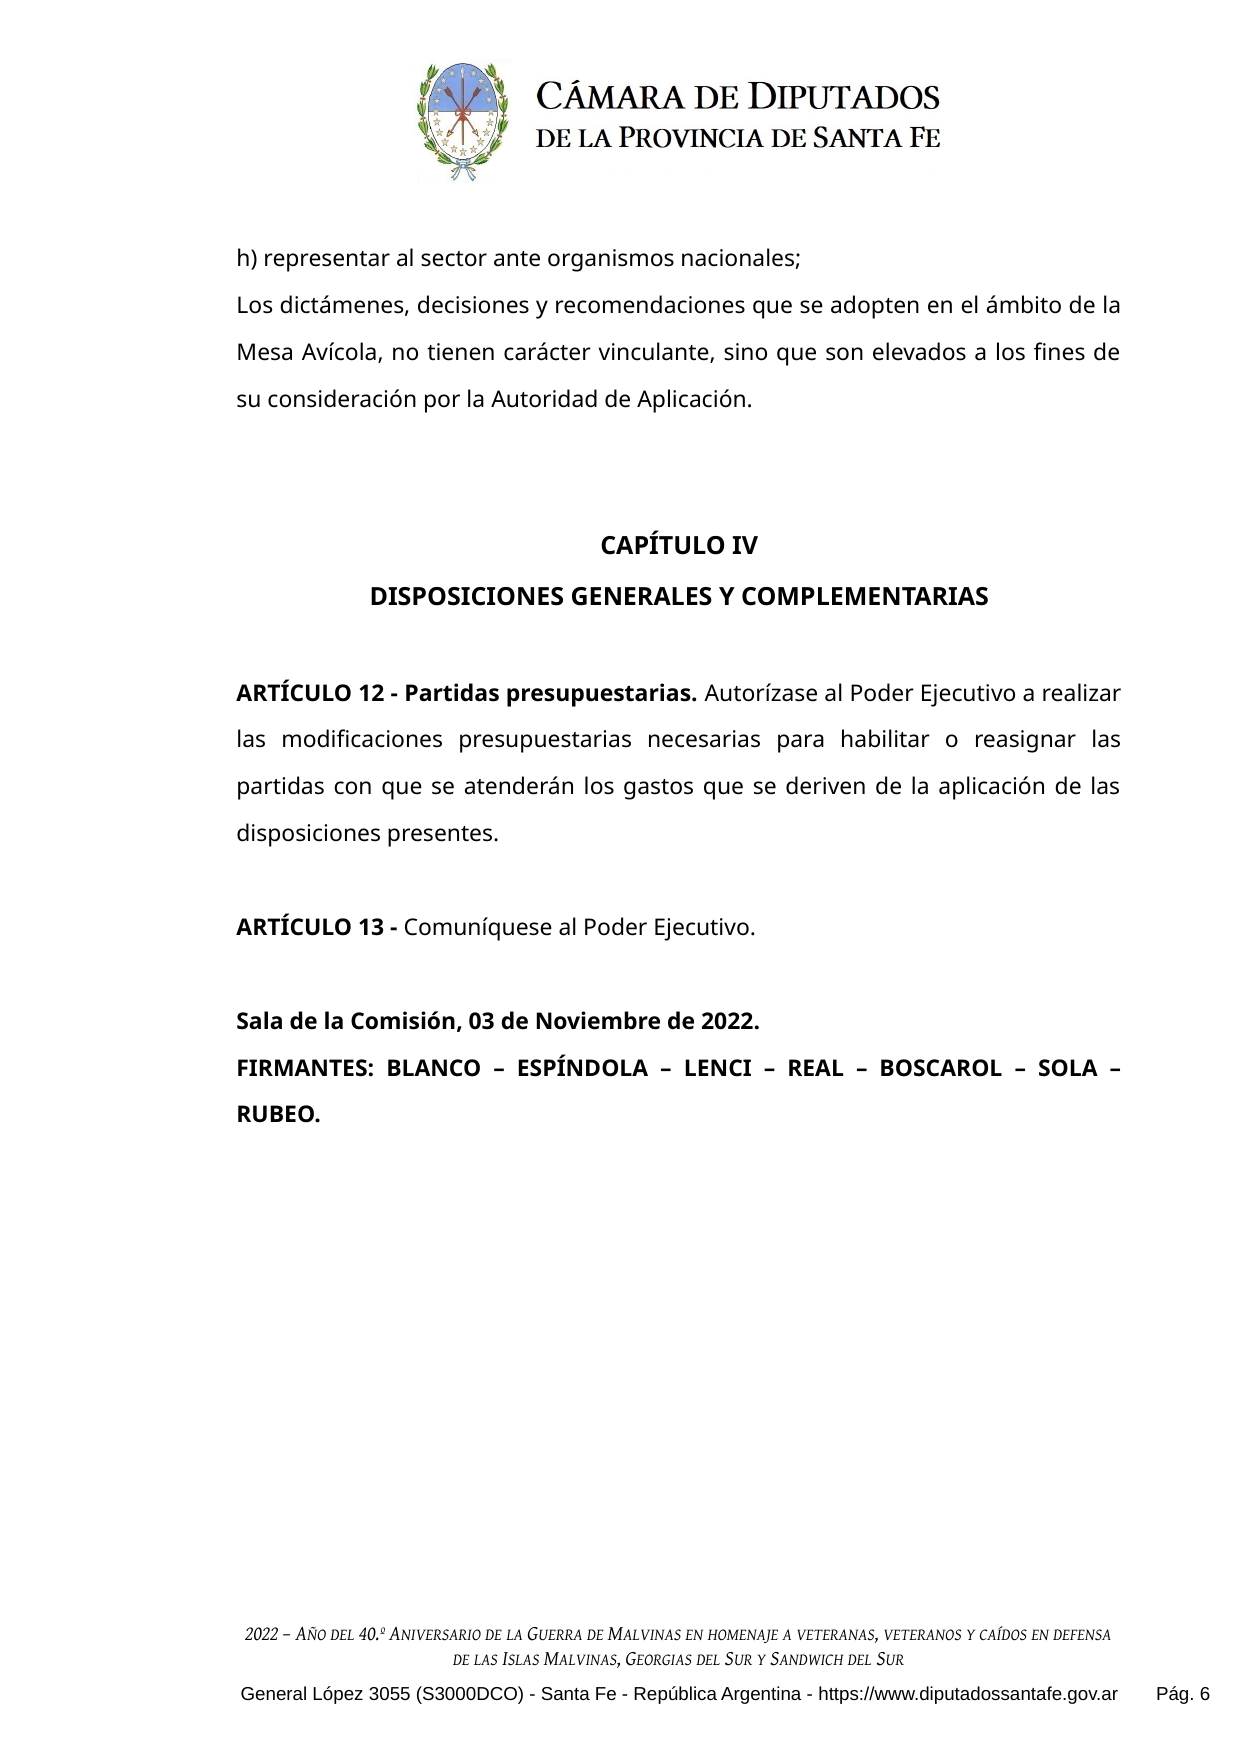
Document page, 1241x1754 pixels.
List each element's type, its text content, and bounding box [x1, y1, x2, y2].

text DISPOSICIONES GENERALES Y COMPLEMENTARIAS [236, 579, 1122, 613]
text h) representar al sector ante organismos nacionales; [236, 242, 1122, 273]
text FIRMANTES: BLANCO – ESPÍNDOLA – LENCI – REAL – BOSCAROL – SOLA – RUBEO. [236, 1052, 1122, 1130]
text Sala de la Comisión, 03 de Noviembre de 2022. [236, 1005, 1122, 1036]
text CAPÍTULO IV [236, 528, 1122, 562]
picture [413, 59, 945, 183]
text ARTÍCULO 13 - Comuníquese al Poder Ejecutivo. [236, 911, 1122, 942]
text ARTÍCULO 12 - Partidas presupuestarias. Autorízase al Poder Ejecutivo a realizar las modificaciones presupuestarias necesarias para habilitar o reasignar las partidas con que se atenderán los gastos que se deriven de la aplicación de las disposiciones presentes. [236, 677, 1122, 848]
text Los dictámenes, decisiones y recomendaciones que se adopten en el ámbito de la Mesa Avícola, no tienen carácter vinculante, sino que son elevados a los fines de su consideración por la Autoridad de Aplicación. [236, 289, 1122, 414]
